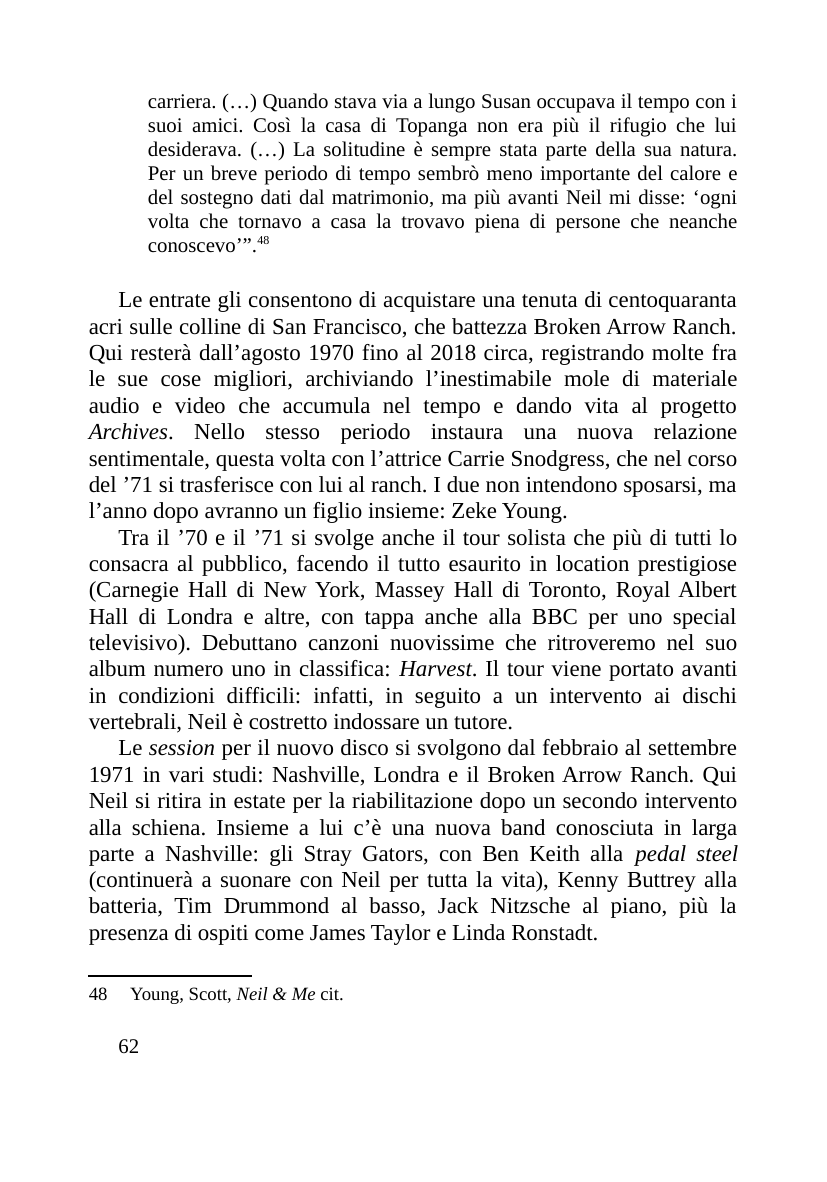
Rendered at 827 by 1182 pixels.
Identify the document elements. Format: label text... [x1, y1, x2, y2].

text Le session per il nuovo disco si svolgono dal febbraio al settembre 1971 in vari studi: Nashville, Londra e il Broken Arrow Ranch. Qui Neil si ritira in estate per la riabilitazione dopo un secondo intervento alla schiena. Insieme a lui c’è una nuova band conosciuta in larga parte a Nashville: gli Stray Gators, con Ben Keith alla pedal steel (continuerà a suonare con Neil per tutta la vita), Kenny Buttrey alla batteria, Tim Drummond al basso, Jack Nitzsche al piano, più la presenza di ospiti come James Taylor e Linda Ronstadt. [88, 734, 738, 945]
text carriera. (…) Quando stava via a lungo Susan occupava il tempo con i suoi amici. Così la casa di Topanga non era più il rifugio che lui desiderava. (…) La solitudine è sempre stata parte della sua natura. Per un breve periodo di tempo sembrò meno importante del calore e del sostegno dati dal matrimonio, ma più avanti Neil mi disse: ‘ogni volta che tornavo a casa la trovavo piena di persone che neanche conoscevo’”. [148, 88, 738, 257]
text Young, Scott, Neil & Me cit. [88, 982, 738, 1004]
text Le entrate gli consentono di acquistare una tenuta di centoquaranta acri sulle colline di San Francisco, che battezza Broken Arrow Ranch. Qui resterà dall’agosto 1970 fino al 2018 circa, registrando molte fra le sue cose migliori, archiviando l’inestimabile mole di materiale audio e video che accumula nel tempo e dando vita al progetto Archives. Nello stesso periodo instaura una nuova relazione sentimentale, questa volta con l’attrice Carrie Snodgress, che nel corso del ’71 si trasferisce con lui al ranch. I due non intendono sposarsi, ma l’anno dopo avranno un figlio insieme: Zeke Young. [88, 286, 738, 524]
text Tra il ’70 e il ’71 si svolge anche il tour solista che più di tutti lo consacra al pubblico, facendo il tutto esaurito in location prestigiose (Carnegie Hall di New York, Massey Hall di Toronto, Royal Albert Hall di Londra e altre, con tappa anche alla BBC per uno special televisivo). Debuttano canzoni nuovissime che ritroveremo nel suo album numero uno in classifica: Harvest. Il tour viene portato avanti in condizioni difficili: infatti, in seguito a un intervento ai dischi vertebrali, Neil è costretto indossare un tutore. [88, 524, 738, 734]
